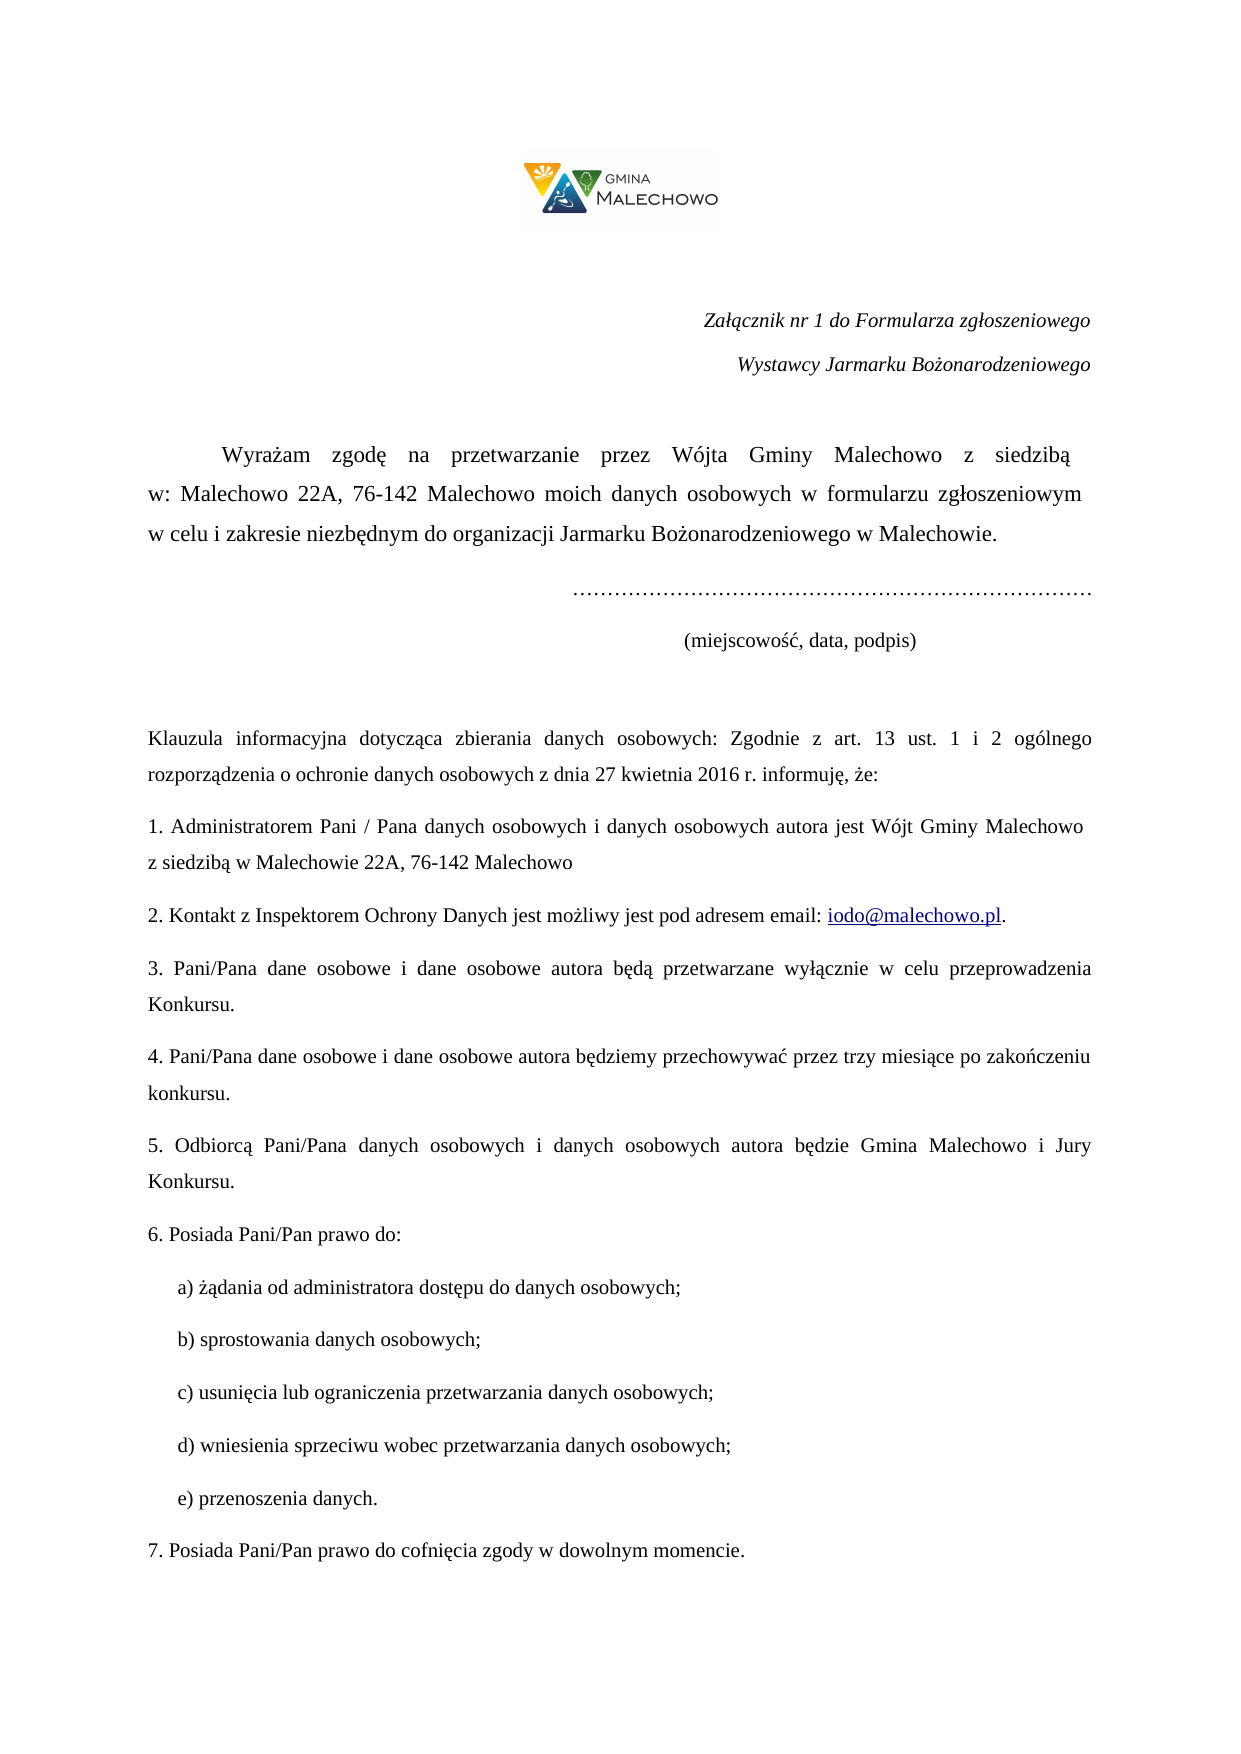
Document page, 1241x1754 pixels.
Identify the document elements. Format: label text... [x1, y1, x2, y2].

text b) sprostowania danych osobowych; [177, 1327, 1093, 1351]
text 2. Kontakt z Inspektorem Ochrony Danych jest możliwy jest pod adresem email: iodo@malechowo.pl. [148, 903, 1093, 927]
text Wystawcy Jarmarku Bożonarodzeniowego [148, 352, 1093, 376]
text (miejscowość, data, podpis) [148, 628, 1093, 652]
text c) usunięcia lub ograniczenia przetwarzania danych osobowych; [177, 1380, 1093, 1404]
text d) wniesienia sprzeciwu wobec przetwarzania danych osobowych; [177, 1433, 1093, 1457]
text 1. Administratorem Pani / Pana danych osobowych i danych osobowych autora jest Wójt Gminy Malechowo z siedzibą w Malechowie 22A, 76-142 Malechowo [148, 814, 1093, 874]
text a) żądania od administratora dostępu do danych osobowych; [177, 1274, 1093, 1299]
text ………………………………………………………………… [148, 576, 1093, 600]
text Wyrażam zgodę na przetwarzanie przez Wójta Gminy Malechowo z siedzibą w: Malechowo 22A, 76-142 Malechowo moich danych osobowych w formularzu zgłoszeniowym w celu i zakresie niezbędnym do organizacji Jarmarku Bożonarodzeniowego w Malechowie. [148, 441, 1093, 546]
text 3. Pani/Pana dane osobowe i dane osobowe autora będą przetwarzane wyłącznie w celu przeprowadzenia Konkursu. [148, 956, 1093, 1016]
text 4. Pani/Pana dane osobowe i dane osobowe autora będziemy przechowywać przez trzy miesiące po zakończeniu konkursu. [148, 1044, 1093, 1104]
text 7. Posiada Pani/Pan prawo do cofnięcia zgody w dowolnym momencie. [148, 1538, 1093, 1562]
text 6. Posiada Pani/Pan prawo do: [148, 1222, 1093, 1246]
text Załącznik nr 1 do Formularza zgłoszeniowego [148, 308, 1093, 332]
text Klauzula informacyjna dotycząca zbierania danych osobowych: Zgodnie z art. 13 ust. 1 i 2 ogólnego rozporządzenia o ochronie danych osobowych z dnia 27 kwietnia 2016 r. informuję, że: [148, 725, 1093, 786]
text 5. Odbiorcą Pani/Pana danych osobowych i danych osobowych autora będzie Gmina Malechowo i Jury Konkursu. [148, 1133, 1093, 1193]
text e) przenoszenia danych. [177, 1485, 1093, 1509]
